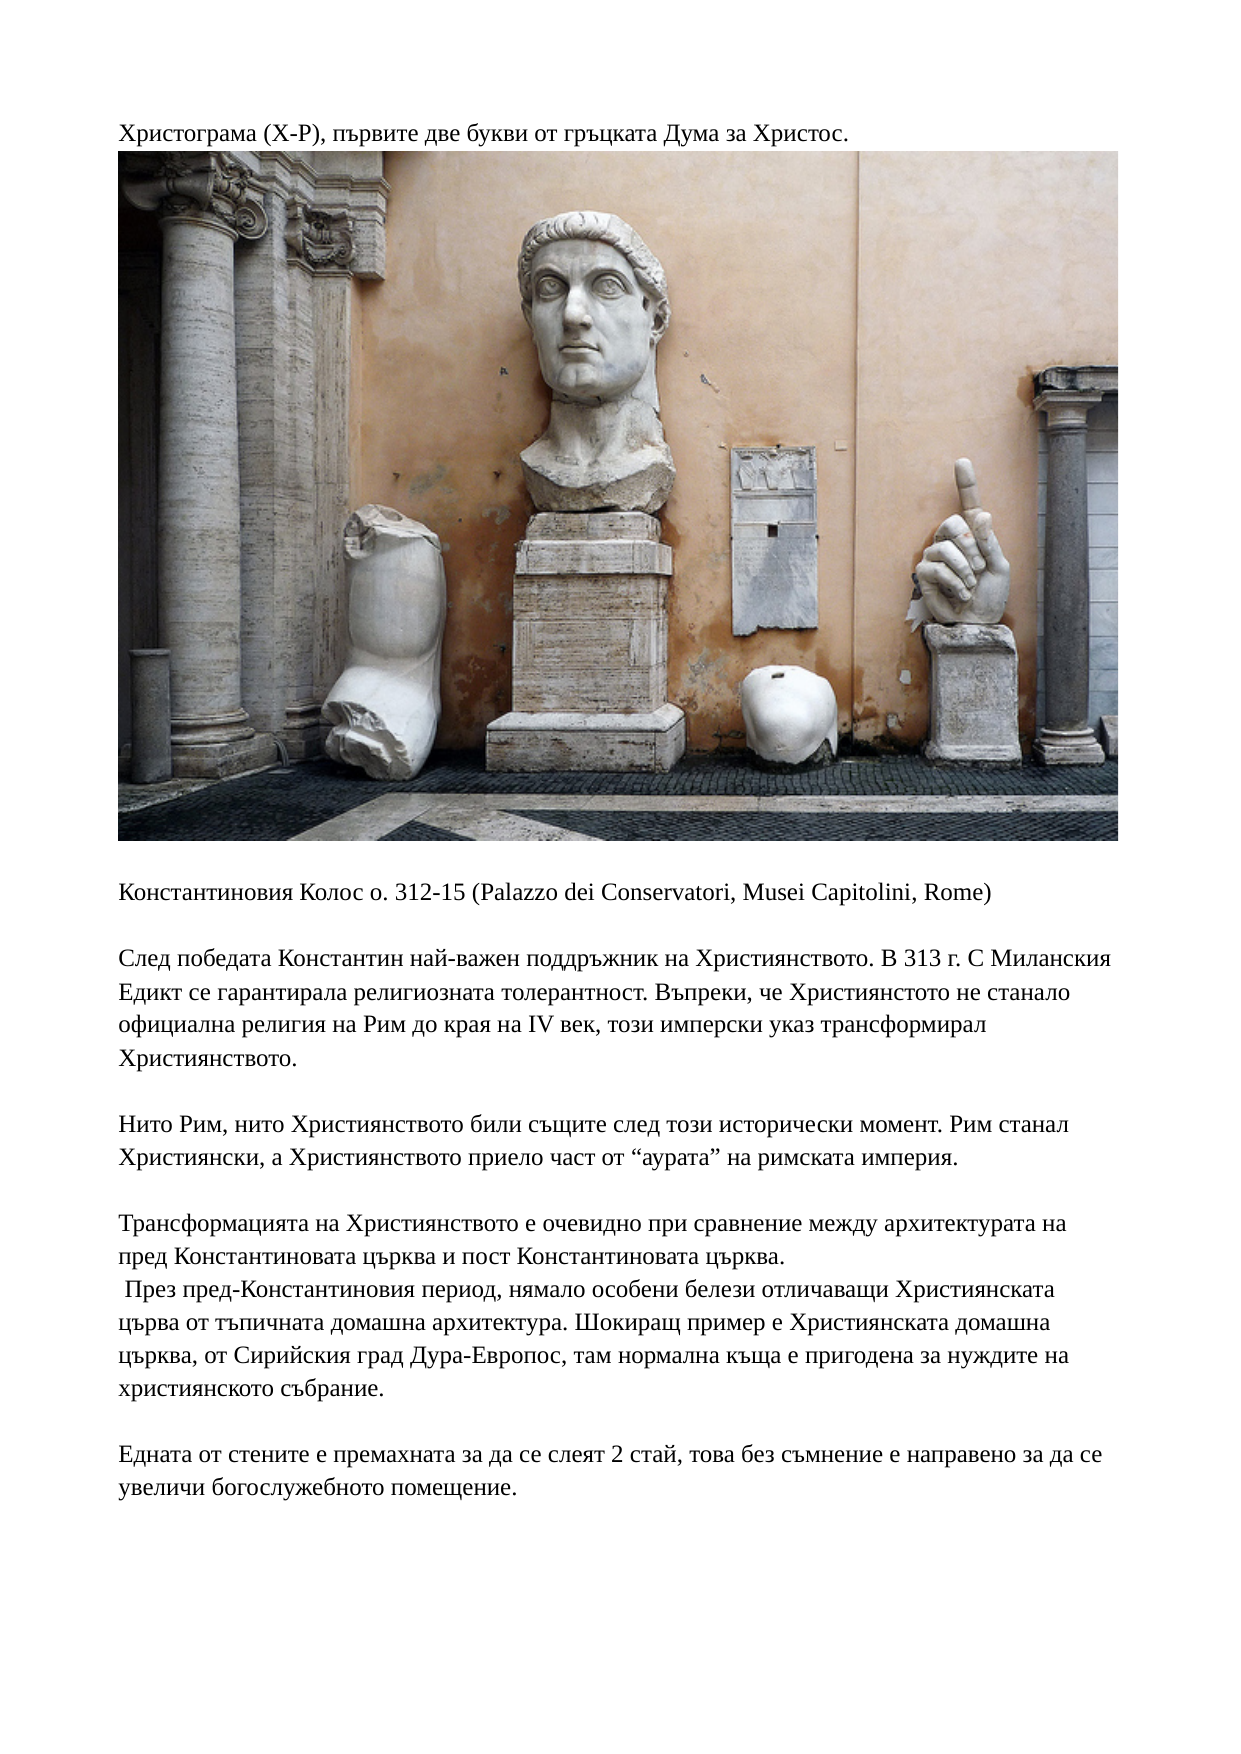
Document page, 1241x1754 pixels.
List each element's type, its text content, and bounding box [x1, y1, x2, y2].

text Христограма (Х-Р), първите две букви от гръцката Дума за Христос. [118, 118, 1122, 840]
picture [118, 151, 1119, 841]
text Трансформацията на Християнството е очевидно при сравнение между архитектурата на пред Константиновата църква и пост Константиновата църква. През пред-Константиновия период, нямало особени белези отличаващи Християнската църва от тъпичната домашна архитектура. Шокиращ пример е Християнската домашна църква, от Сирийския град Дура-Европос, там нормална къща е пригодена за нуждите на християнското събрание. Едната от стените е премахната за да се слеят 2 стай, това без съмнение е направено за да се увеличи богослужебното помещение. [118, 1208, 1122, 1600]
text Константиновия Колос о. 312-15 (Palazzo dei Conservatori, Musei Capitolini, Rome) След победата Константин най-важен поддръжник на Християнството. В 313 г. С Миланския Едикт се гарантирала религиозната толерантност. Въпреки, че Християнстото не станало официална религия на Рим до края на IV век, този имперски указ трансформирал Християнството. Нито Рим, нито Християнството били същите след този исторически момент. Рим станал Християнски, а Християнството приело част от “аурата” на римската империя. [118, 844, 1122, 1203]
